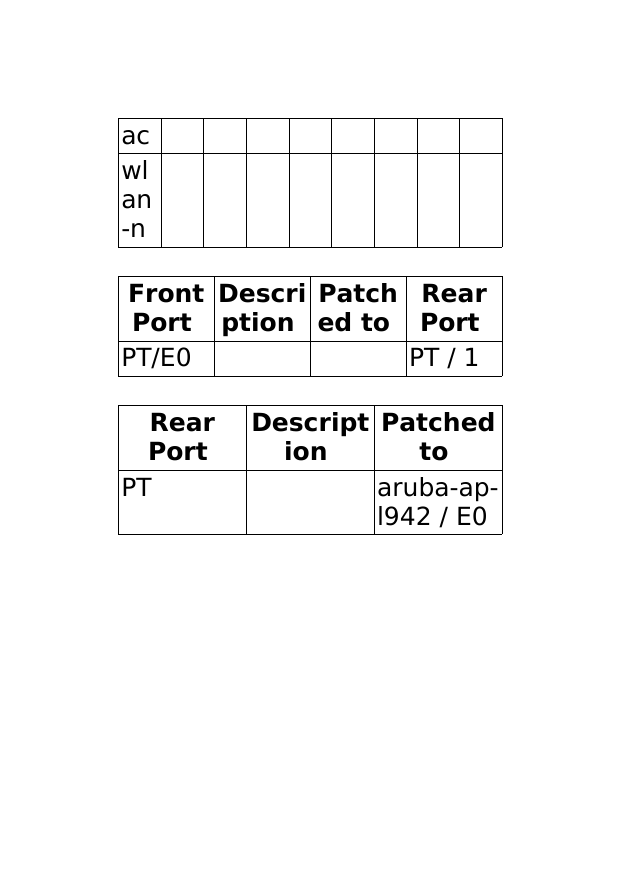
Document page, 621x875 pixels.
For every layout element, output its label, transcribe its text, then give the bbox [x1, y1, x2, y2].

table_cell [460, 154, 502, 247]
table_header Patched to [375, 406, 502, 470]
table_header Front Port [119, 277, 214, 341]
table_cell PT / 1 [407, 342, 502, 376]
table_cell [204, 119, 246, 153]
table_cell [290, 119, 331, 153]
table_cell [290, 154, 331, 247]
table_cell [247, 471, 374, 534]
table_cell [332, 154, 374, 247]
table_cell [418, 154, 459, 247]
table_cell [204, 154, 246, 247]
table_cell [311, 342, 406, 376]
table_cell [247, 154, 289, 247]
table_cell [215, 342, 310, 376]
table_cell ac [119, 119, 161, 153]
table_cell PT [119, 471, 246, 534]
table_cell PT/E0 [119, 342, 214, 376]
table_cell [332, 119, 374, 153]
table_header Description [247, 406, 374, 470]
table_header Rear Port [119, 406, 246, 470]
table_cell [460, 119, 502, 153]
table_header Rear Port [407, 277, 502, 341]
table_cell [247, 119, 289, 153]
table_cell [375, 119, 417, 153]
table_cell [162, 119, 203, 153]
table_cell [162, 154, 203, 247]
table_cell [418, 119, 459, 153]
table_header Patched to [311, 277, 406, 341]
table_header Description [215, 277, 310, 341]
table_cell aruba-ap-l942 / E0 [375, 471, 502, 534]
table_cell [375, 154, 417, 247]
table_cell wlan-n [119, 154, 161, 247]
